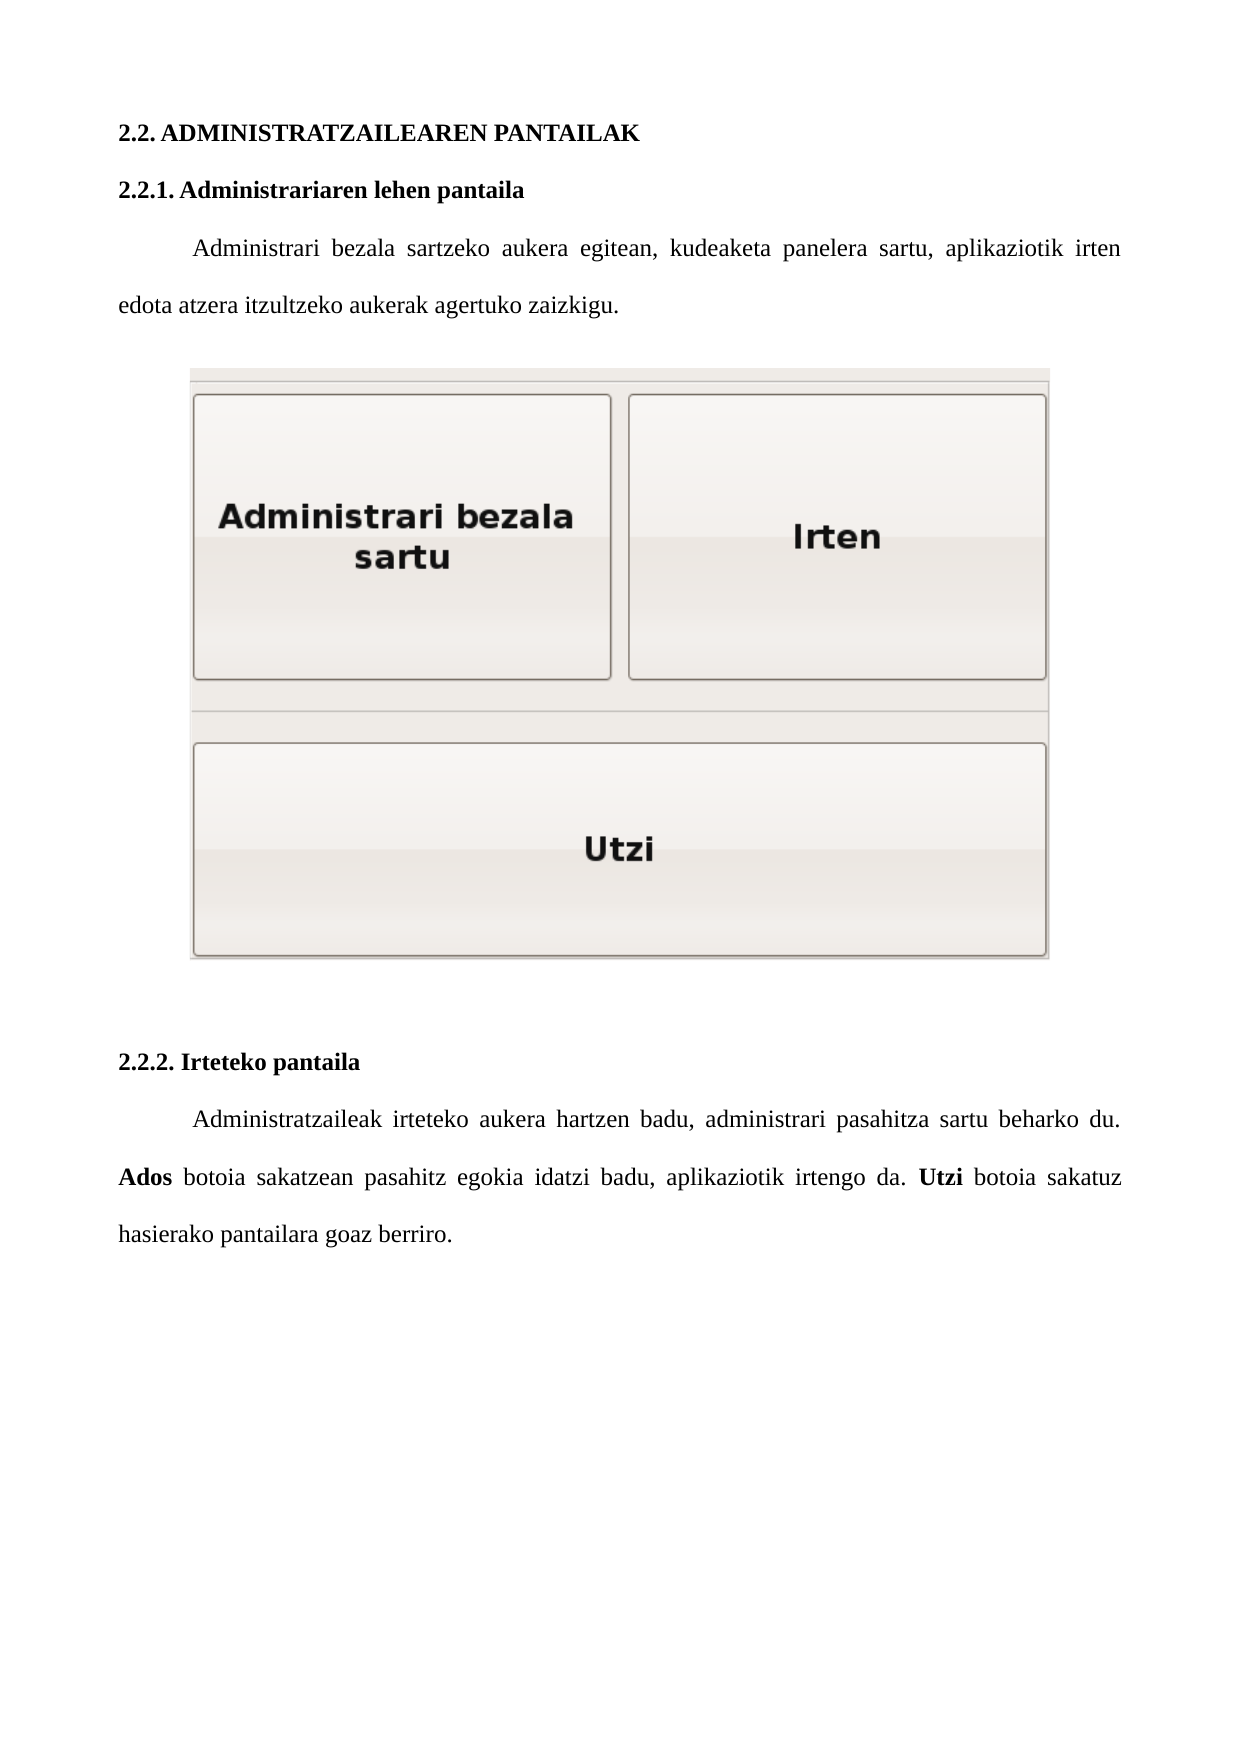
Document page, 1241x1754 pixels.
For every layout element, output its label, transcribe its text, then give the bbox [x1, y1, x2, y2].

picture [189, 368, 1051, 961]
text Administrari bezala sartzeko aukera egitean, kudeaketa panelera sartu, aplikaziotik irten edota atzera itzultzeko aukerak agertuko zaizkigu. [118, 233, 1122, 319]
text 2.2.2. Irteteko pantaila [118, 1047, 1122, 1075]
text 2.2.1. Administrariaren lehen pantaila [118, 176, 1122, 204]
text 2.2. ADMINISTRATZAILEAREN PANTAILAK [118, 118, 1122, 147]
text Administratzaileak irteteko aukera hartzen badu, administrari pasahitza sartu beharko du. Ados botoia sakatzean pasahitz egokia idatzi badu, aplikaziotik irtengo da. Utzi botoia sakatuz hasierako pantailara goaz berriro. [118, 1104, 1122, 1248]
